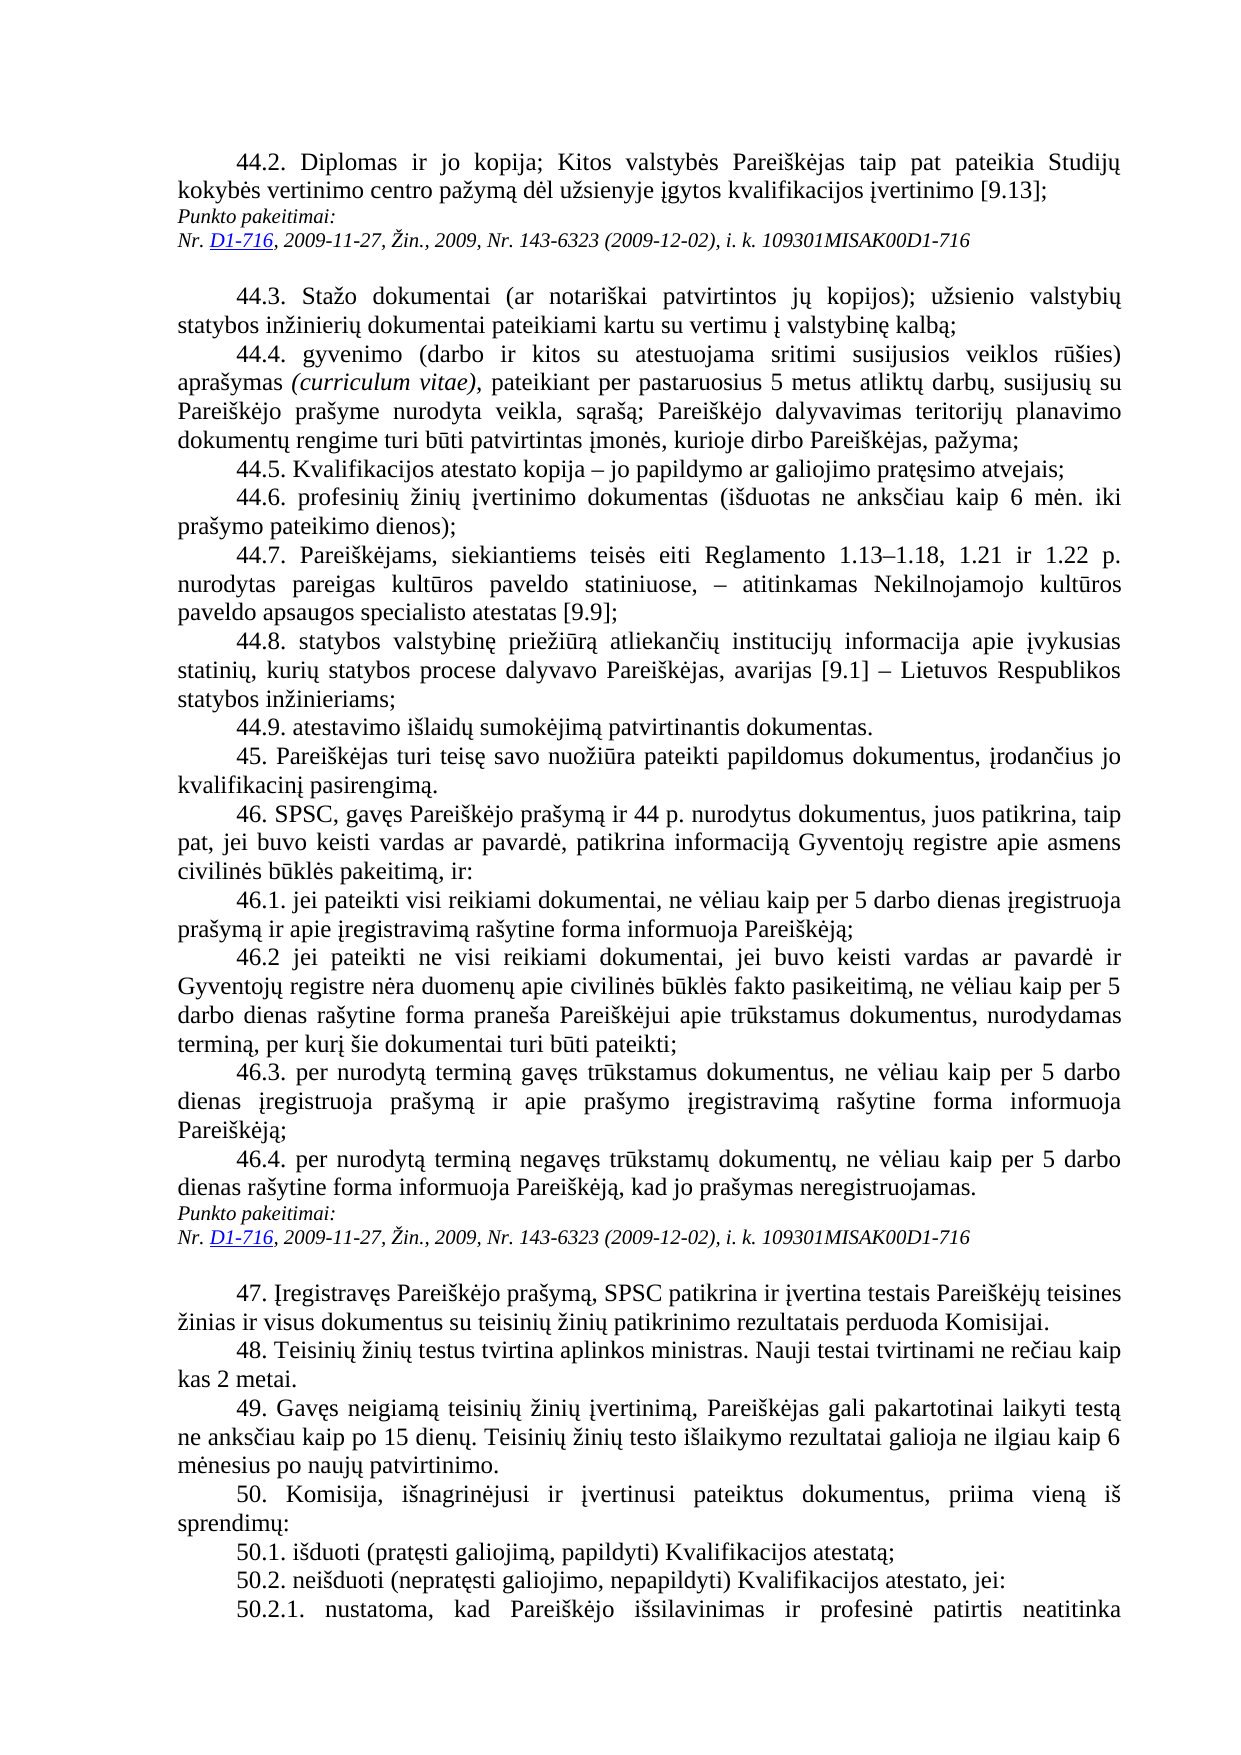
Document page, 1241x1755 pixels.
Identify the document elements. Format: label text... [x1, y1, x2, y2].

text 50.2.1. nustatoma, kad Pareiškėjo išsilavinimas ir profesinė patirtis neatitinka [177, 1594, 1122, 1623]
text Punkto pakeitimai: [177, 1201, 1122, 1225]
text 50.1. išduoti (pratęsti galiojimą, papildyti) Kvalifikacijos atestatą; [177, 1537, 1122, 1566]
text 44.7. Pareiškėjams, siekiantiems teisės eiti Reglamento 1.13–1.18, 1.21 ir 1.22 p. nurodytas pareigas kultūros paveldo statiniuose, – atitinkamas Nekilnojamojo kultūros paveldo apsaugos specialisto atestatas [9.9]; [177, 540, 1122, 626]
text Punkto pakeitimai: [177, 204, 1122, 228]
text 44.8. statybos valstybinę priežiūrą atliekančių institucijų informacija apie įvykusias statinių, kurių statybos procese dalyvavo Pareiškėjas, avarijas [9.1] – Lietuvos Respublikos statybos inžinieriams; [177, 626, 1122, 712]
text 48. Teisinių žinių testus tvirtina aplinkos ministras. Nauji testai tvirtinami ne rečiau kaip kas 2 metai. [177, 1336, 1122, 1393]
text 44.3. Stažo dokumentai (ar notariškai patvirtintos jų kopijos); užsienio valstybių statybos inžinierių dokumentai pateikiami kartu su vertimu į valstybinę kalbą; [177, 281, 1122, 339]
text Nr. D1-716, 2009-11-27, Žin., 2009, Nr. 143-6323 (2009-12-02), i. k. 109301MISAK00D1-716 [177, 1225, 1122, 1249]
text 50. Komisija, išnagrinėjusi ir įvertinusi pateiktus dokumentus, priima vieną iš sprendimų: [177, 1479, 1122, 1537]
text 46. SPSC, gavęs Pareiškėjo prašymą ir 44 p. nurodytus dokumentus, juos patikrina, taip pat, jei buvo keisti vardas ar pavardė, patikrina informaciją Gyventojų registre apie asmens civilinės būklės pakeitimą, ir: [177, 799, 1122, 885]
text 44.2. Diplomas ir jo kopija; Kitos valstybės Pareiškėjas taip pat pateikia Studijų kokybės vertinimo centro pažymą dėl užsienyje įgytos kvalifikacijos įvertinimo [9.13]; [177, 147, 1122, 204]
text Nr. D1-716, 2009-11-27, Žin., 2009, Nr. 143-6323 (2009-12-02), i. k. 109301MISAK00D1-716 [177, 228, 1122, 252]
text 50.2. neišduoti (nepratęsti galiojimo, nepapildyti) Kvalifikacijos atestato, jei: [177, 1566, 1122, 1594]
text 49. Gavęs neigiamą teisinių žinių įvertinimą, Pareiškėjas gali pakartotinai laikyti testą ne anksčiau kaip po 15 dienų. Teisinių žinių testo išlaikymo rezultatai galioja ne ilgiau kaip 6 mėnesius po naujų patvirtinimo. [177, 1393, 1122, 1479]
text 46.4. per nurodytą terminą negavęs trūkstamų dokumentų, ne vėliau kaip per 5 darbo dienas rašytine forma informuoja Pareiškėją, kad jo prašymas neregistruojamas. [177, 1144, 1122, 1201]
text 46.1. jei pateikti visi reikiami dokumentai, ne vėliau kaip per 5 darbo dienas įregistruoja prašymą ir apie įregistravimą rašytine forma informuoja Pareiškėją; [177, 885, 1122, 942]
text 45. Pareiškėjas turi teisę savo nuožiūra pateikti papildomus dokumentus, įrodančius jo kvalifikacinį pasirengimą. [177, 741, 1122, 799]
text 47. Įregistravęs Pareiškėjo prašymą, SPSC patikrina ir įvertina testais Pareiškėjų teisines žinias ir visus dokumentus su teisinių žinių patikrinimo rezultatais perduoda Komisijai. [177, 1278, 1122, 1336]
text 44.5. Kvalifikacijos atestato kopija – jo papildymo ar galiojimo pratęsimo atvejais; [177, 454, 1122, 482]
text 44.9. atestavimo išlaidų sumokėjimą patvirtinantis dokumentas. [177, 712, 1122, 741]
text 44.4. gyvenimo (darbo ir kitos su atestuojama sritimi susijusios veiklos rūšies) aprašymas (curriculum vitae), pateikiant per pastaruosius 5 metus atliktų darbų, susijusių su Pareiškėjo prašyme nurodyta veikla, sąrašą; Pareiškėjo dalyvavimas teritorijų planavimo dokumentų rengime turi būti patvirtintas įmonės, kurioje dirbo Pareiškėjas, pažyma; [177, 339, 1122, 454]
text 46.3. per nurodytą terminą gavęs trūkstamus dokumentus, ne vėliau kaip per 5 darbo dienas įregistruoja prašymą ir apie prašymo įregistravimą rašytine forma informuoja Pareiškėją; [177, 1057, 1122, 1144]
text 44.6. profesinių žinių įvertinimo dokumentas (išduotas ne anksčiau kaip 6 mėn. iki prašymo pateikimo dienos); [177, 482, 1122, 540]
text 46.2 jei pateikti ne visi reikiami dokumentai, jei buvo keisti vardas ar pavardė ir Gyventojų registre nėra duomenų apie civilinės būklės fakto pasikeitimą, ne vėliau kaip per 5 darbo dienas rašytine forma praneša Pareiškėjui apie trūkstamus dokumentus, nurodydamas terminą, per kurį šie dokumentai turi būti pateikti; [177, 942, 1122, 1057]
